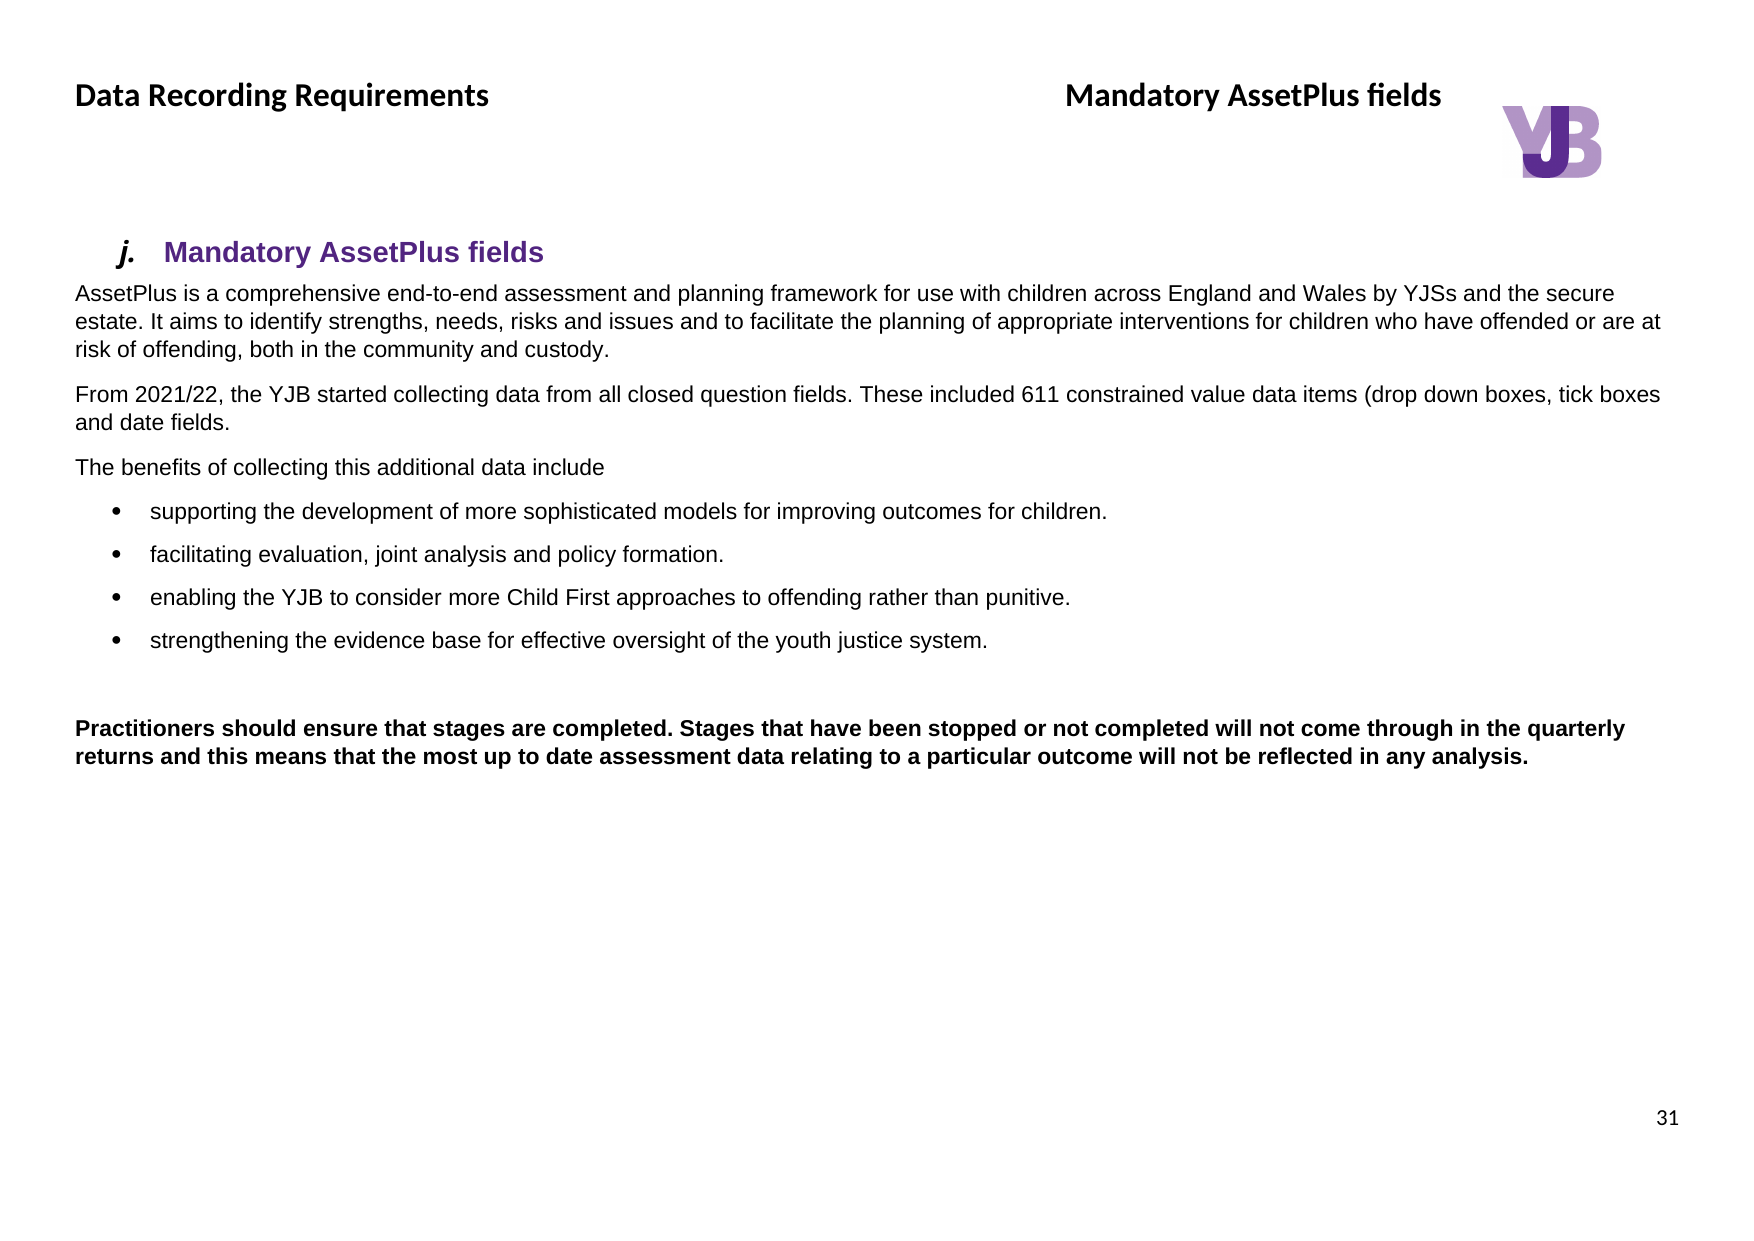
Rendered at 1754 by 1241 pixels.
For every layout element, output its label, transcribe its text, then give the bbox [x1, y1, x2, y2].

text Practitioners should ensure that stages are completed. Stages that have been stopped or not completed will not come through in the quarterly returns and this means that the most up to date assessment data relating to a particular outcome will not be reflected in any analysis. [75, 715, 1679, 770]
text AssetPlus is a comprehensive end-to-end assessment and planning framework for use with children across England and Wales by YJSs and the secure estate. It aims to identify strengths, needs, risks and issues and to facilitate the planning of appropriate interventions for children who have offended or are at risk of offending, both in the community and custody. [75, 279, 1679, 362]
list enabling the YJB to consider more Child First approaches to offending rather than punitive. [112, 584, 1679, 611]
text From 2021/22, the YJB started collecting data from all closed question fields. These included 611 constrained value data items (drop down boxes, tick boxes and date fields. [75, 381, 1679, 435]
list strengthening the evidence base for effective oversight of the youth justice system. [112, 627, 1679, 654]
text The benefits of collecting this additional data include [75, 453, 1679, 480]
list facilitating evaluation, joint analysis and policy formation. [112, 541, 1679, 568]
subtitle Mandatory AssetPlus fields [119, 231, 1679, 271]
list supporting the development of more sophisticated models for improving outcomes for children. [112, 498, 1679, 525]
